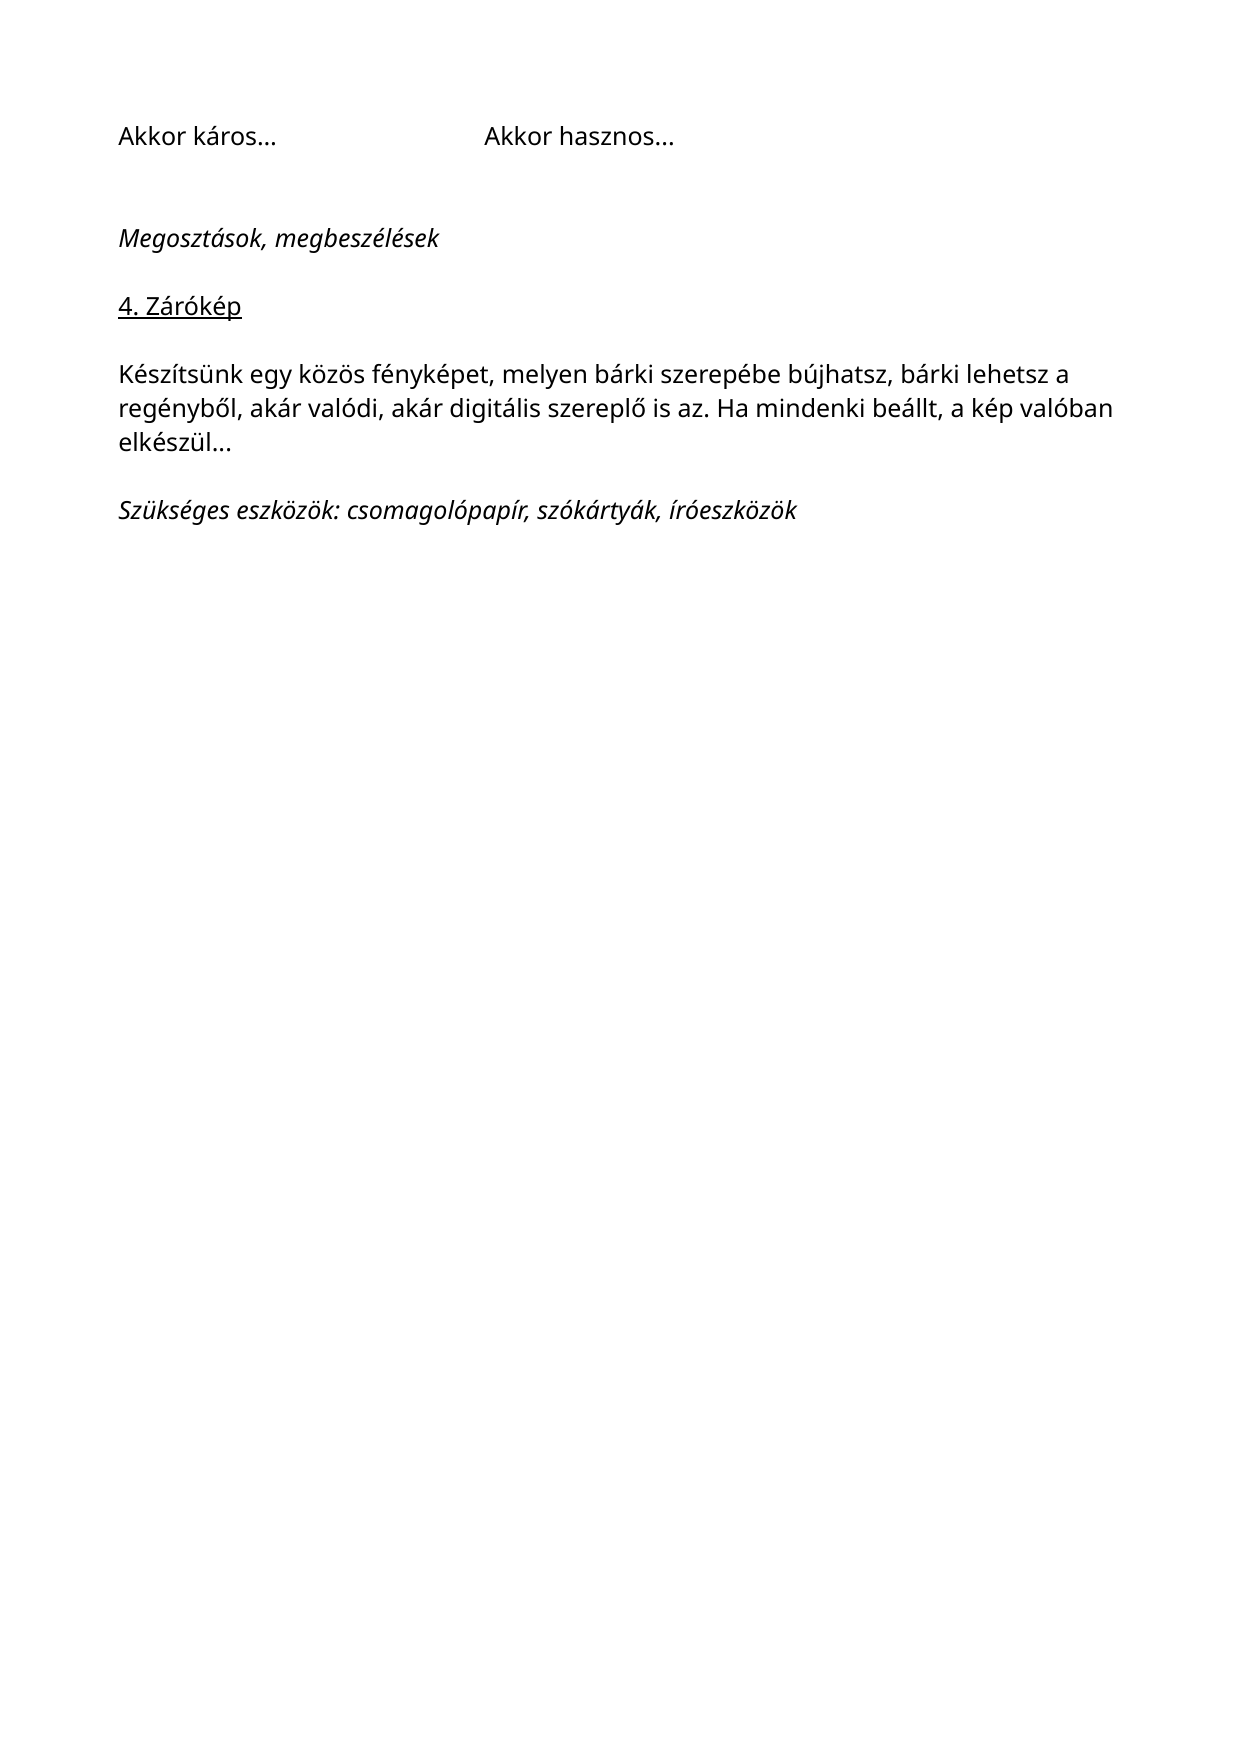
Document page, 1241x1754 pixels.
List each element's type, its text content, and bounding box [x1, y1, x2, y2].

text 4. Zárókép [118, 288, 1122, 322]
text Szükséges eszközök: csomagolópapír, szókártyák, íróeszközök [118, 493, 1122, 527]
text Készítsünk egy közös fényképet, melyen bárki szerepébe bújhatsz, bárki lehetsz a regényből, akár valódi, akár digitális szereplő is az. Ha mindenki beállt, a kép valóban elkészül... [118, 357, 1122, 459]
text Megosztások, megbeszélések [118, 220, 1122, 254]
text Akkor káros… Akkor hasznos... [118, 118, 1122, 152]
